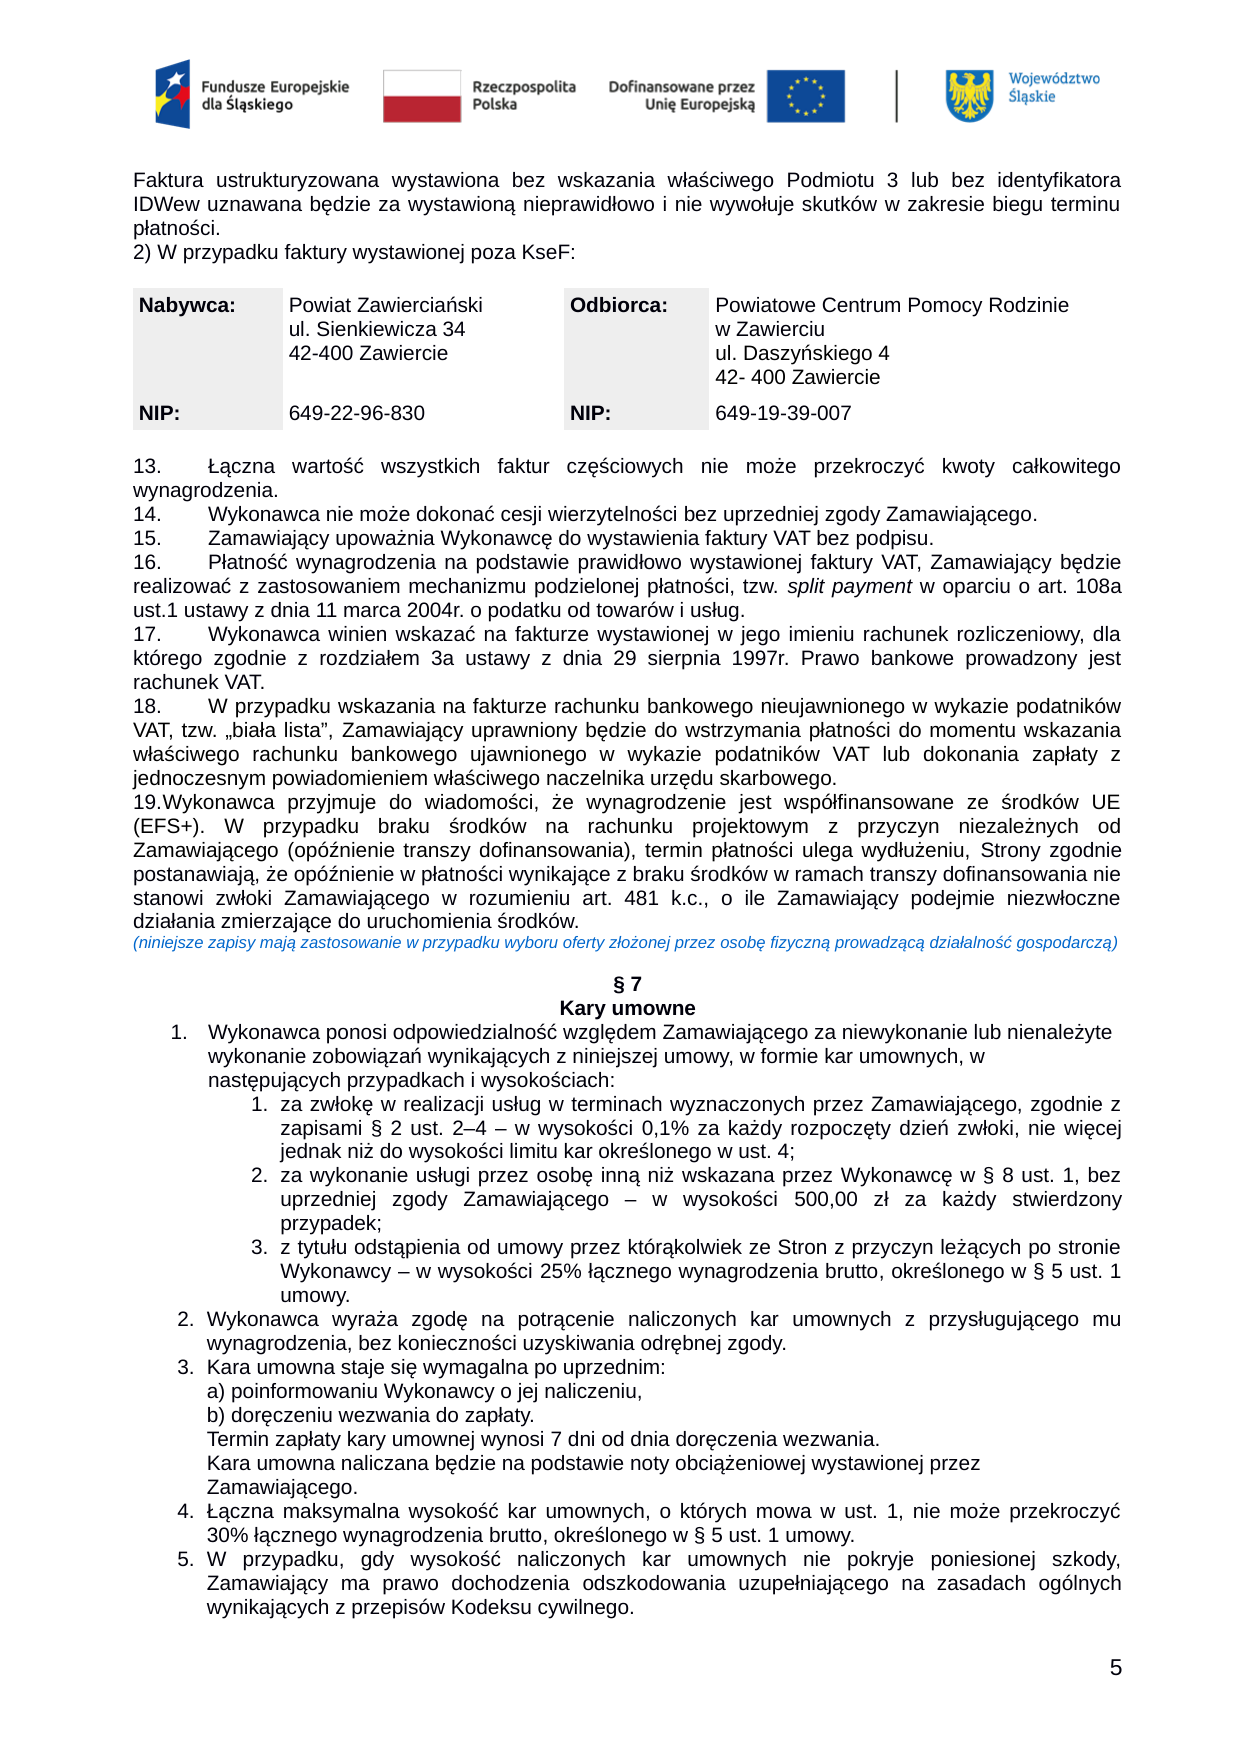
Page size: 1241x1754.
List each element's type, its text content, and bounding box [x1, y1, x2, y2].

table_cell NIP: [564, 395, 709, 430]
list Kara umowna staje się wymagalna po uprzednim: [177, 1355, 1122, 1379]
list W przypadku, gdy wysokość naliczonych kar umownych nie pokryje poniesionej szkody, Zamawiający ma prawo dochodzenia odszkodowania uzupełniającego na zasadach ogólnych wynikających z przepisów Kodeksu cywilnego. [177, 1547, 1122, 1618]
list W przypadku wskazania na fakturze rachunku bankowego nieujawnionego w wykazie podatników VAT, tzw. „biała lista”, Zamawiający uprawniony będzie do wstrzymania płatności do momentu wskazania właściwego rachunku bankowego ujawnionego w wykazie podatników VAT lub dokonania zapłaty z jednoczesnym powiadomieniem właściwego naczelnika urzędu skarbowego. [133, 694, 1122, 789]
table_header Powiat Zawierciański ul. Sienkiewicza 34 42-400 Zawiercie [283, 288, 564, 395]
list Łączna wartość wszystkich faktur częściowych nie może przekroczyć kwoty całkowitego wynagrodzenia. [133, 454, 1122, 502]
table_cell 649-19-39-007 [709, 395, 1122, 430]
list Wykonawca wyraża zgodę na potrącenie naliczonych kar umownych z przysługującego mu wynagrodzenia, bez konieczności uzyskiwania odrębnej zgody. [177, 1307, 1122, 1355]
list Łączna maksymalna wysokość kar umownych, o których mowa w ust. 1, nie może przekroczyć 30% łącznego wynagrodzenia brutto, określonego w § 5 ust. 1 umowy. [177, 1499, 1122, 1547]
table_cell 649-22-96-830 [283, 395, 564, 430]
list Wykonawca ponosi odpowiedzialność względem Zamawiającego za niewykonanie lub nienależyte wykonanie zobowiązań wynikających z niniejszej umowy, w formie kar umownych, w następujących przypadkach i wysokościach: [170, 1019, 1122, 1091]
table_header Nabywca: [133, 288, 283, 395]
list Termin zapłaty kary umownej wynosi 7 dni od dnia doręczenia wezwania. Kara umowna naliczana będzie na podstawie noty obciążeniowej wystawionej przez Zamawiającego. [177, 1427, 1122, 1499]
list z tytułu odstąpienia od umowy przez którąkolwiek ze Stron z przyczyn leżących po stronie Wykonawcy – w wysokości 25% łącznego wynagrodzenia brutto, określonego w § 5 ust. 1 umowy. [251, 1235, 1122, 1307]
list Wykonawca przyjmuje do wiadomości, że wynagrodzenie jest współfinansowane ze środków UE (EFS+). W przypadku braku środków na rachunku projektowym z przyczyn niezależnych od Zamawiającego (opóźnienie transzy dofinansowania), termin płatności ulega wydłużeniu, Strony zgodnie postanawiają, że opóźnienie w płatności wynikające z braku środków w ramach transzy dofinansowania nie stanowi zwłoki Zamawiającego w rozumieniu art. 481 k.c., o ile Zamawiający podejmie niezwłoczne działania zmierzające do uruchomienia środków. [133, 789, 1122, 933]
text § 7 [133, 972, 1122, 996]
list a) poinformowaniu Wykonawcy o jej naliczeniu, b) doręczeniu wezwania do zapłaty. [177, 1379, 1122, 1427]
list Zamawiający upoważnia Wykonawcę do wystawienia faktury VAT bez podpisu. [133, 526, 1122, 550]
text Faktura ustrukturyzowana wystawiona bez wskazania właściwego Podmiotu 3 lub bez identyfikatora IDWew uznawana będzie za wystawioną nieprawidłowo i nie wywołuje skutków w zakresie biegu terminu płatności. [133, 168, 1122, 239]
list 2) W przypadku faktury wystawionej poza KseF: [133, 239, 1122, 263]
text Kary umowne [133, 996, 1122, 1019]
list Wykonawca nie może dokonać cesji wierzytelności bez uprzedniej zgody Zamawiającego. [133, 502, 1122, 526]
list za wykonanie usługi przez osobę inną niż wskazana przez Wykonawcę w § 8 ust. 1, bez uprzedniej zgody Zamawiającego – w wysokości 500,00 zł za każdy stwierdzony przypadek; [251, 1163, 1122, 1235]
table_header Powiatowe Centrum Pomocy Rodzinie w Zawierciu ul. Daszyńskiego 4 42- 400 Zawiercie [709, 288, 1122, 395]
list Wykonawca winien wskazać na fakturze wystawionej w jego imieniu rachunek rozliczeniowy, dla którego zgodnie z rozdziałem 3a ustawy z dnia 29 sierpnia 1997r. Prawo bankowe prowadzony jest rachunek VAT. [133, 622, 1122, 694]
list Płatność wynagrodzenia na podstawie prawidłowo wystawionej faktury VAT, Zamawiający będzie realizować z zastosowaniem mechanizmu podzielonej płatności, tzw. split payment w oparciu o art. 108a ust.1 ustawy z dnia 11 marca 2004r. o podatku od towarów i usług. [133, 550, 1122, 622]
text (niniejsze zapisy mają zastosowanie w przypadku wyboru oferty złożonej przez osobę fizyczną prowadzącą działalność gospodarczą) [133, 933, 1122, 952]
list za zwłokę w realizacji usług w terminach wyznaczonych przez Zamawiającego, zgodnie z zapisami § 2 ust. 2–4 – w wysokości 0,1% za każdy rozpoczęty dzień zwłoki, nie więcej jednak niż do wysokości limitu kar określonego w ust. 4; [251, 1091, 1122, 1163]
table_header Odbiorca: [564, 288, 709, 395]
table_cell NIP: [133, 395, 283, 430]
